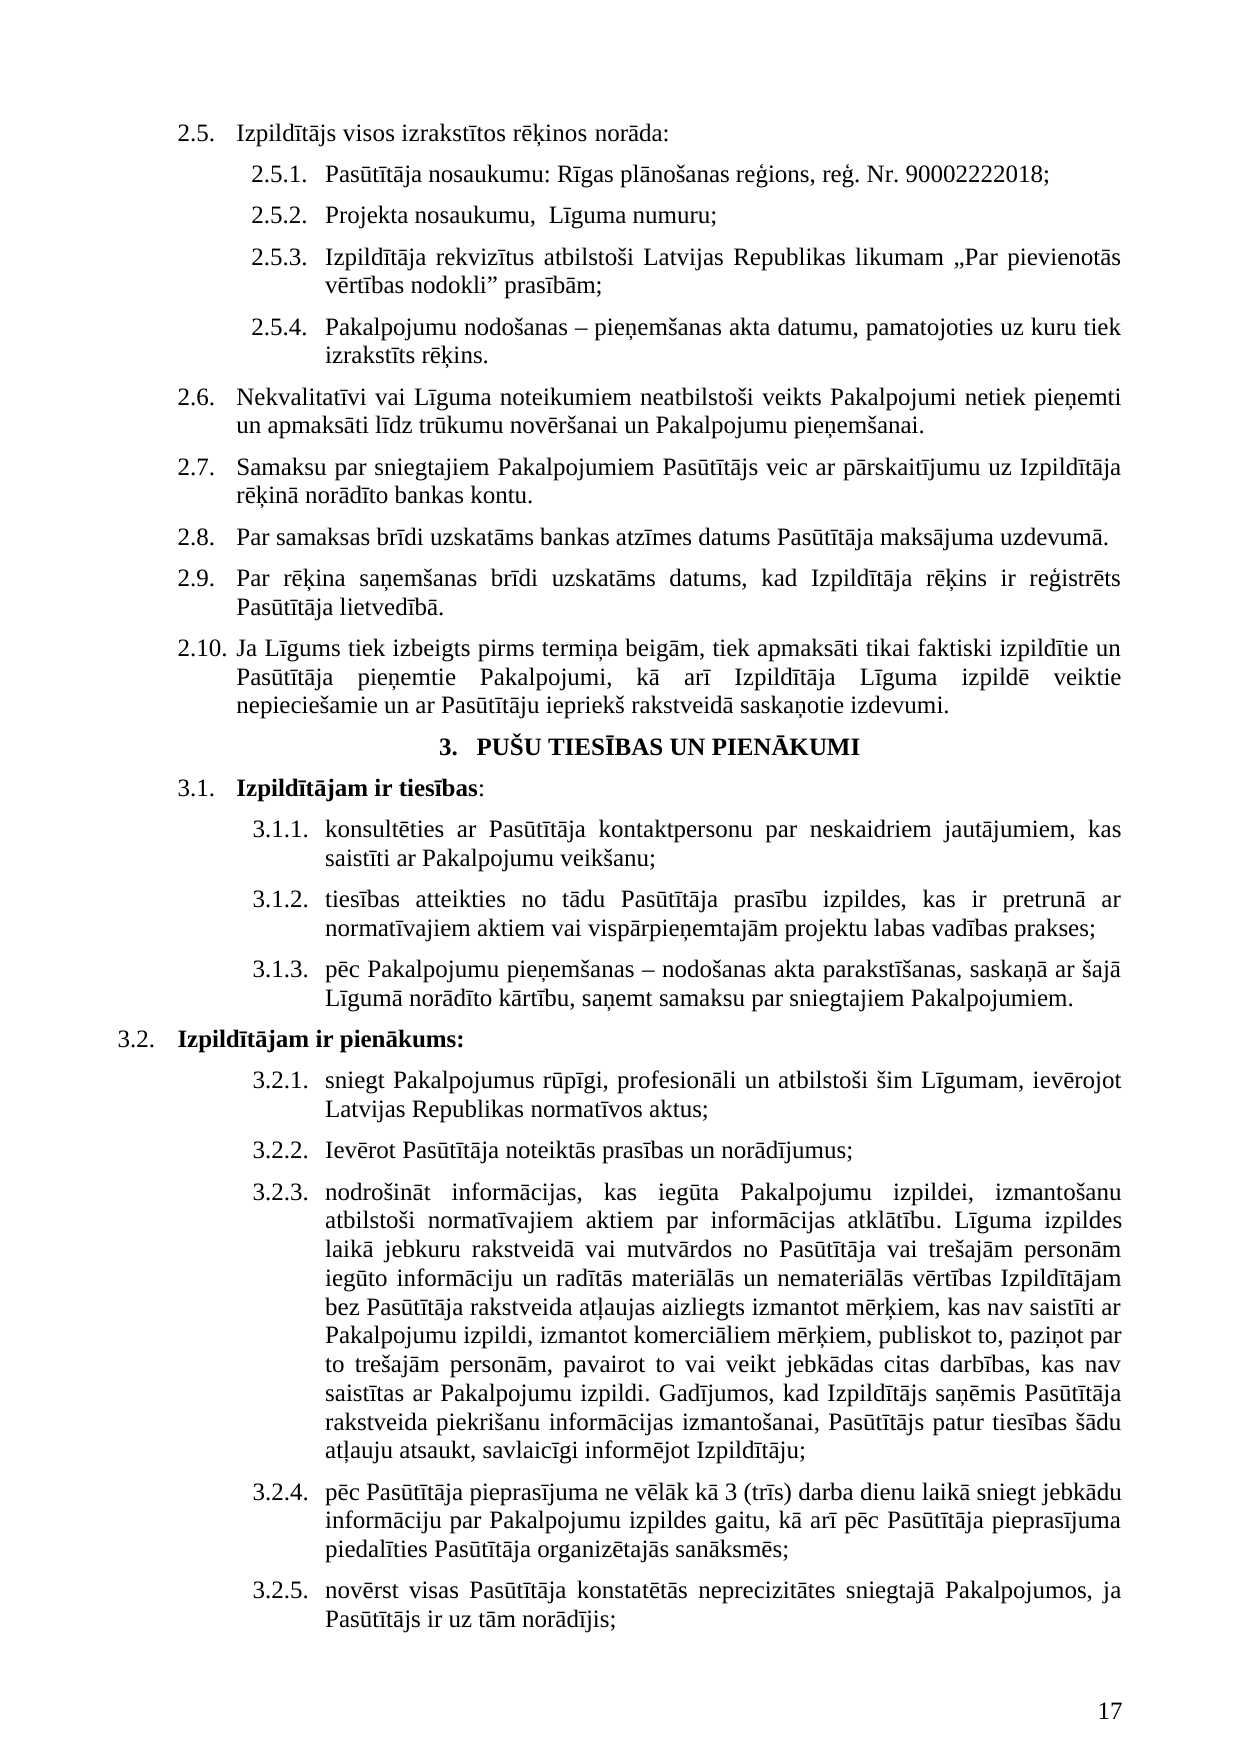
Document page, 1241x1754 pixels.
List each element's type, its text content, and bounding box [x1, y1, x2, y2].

list novērst visas Pasūtītāja konstatētās neprecizitātes sniegtajā Pakalpojumos, ja Pasūtītājs ir uz tām norādījis; [252, 1576, 1122, 1633]
list tiesības atteikties no tādu Pasūtītāja prasību izpildes, kas ir pretrunā ar normatīvajiem aktiem vai vispārpieņemtajām projektu labas vadības prakses; [252, 884, 1122, 942]
list Izpildītāja rekvizītus atbilstoši Latvijas Republikas likumam „Par pievienotās vērtības nodokli” prasībām; [251, 242, 1122, 299]
list Par samaksas brīdi uzskatāms bankas atzīmes datums Pasūtītāja maksājuma uzdevumā. [177, 522, 1122, 551]
list Par rēķina saņemšanas brīdi uzskatāms datums, kad Izpildītāja rēķins ir reģistrēts Pasūtītāja lietvedībā. [177, 563, 1122, 621]
list konsultēties ar Pasūtītāja kontaktpersonu par neskaidriem jautājumiem, kas saistīti ar Pakalpojumu veikšanu; [252, 814, 1122, 872]
list Samaksu par sniegtajiem Pakalpojumiem Pasūtītājs veic ar pārskaitījumu uz Izpildītāja rēķinā norādīto bankas kontu. [177, 452, 1122, 509]
list pēc Pakalpojumu pieņemšanas – nodošanas akta parakstīšanas, saskaņā ar šajā Līgumā norādīto kārtību, saņemt samaksu par sniegtajiem Pakalpojumiem. [252, 954, 1122, 1012]
list sniegt Pakalpojumus rūpīgi, profesionāli un atbilstoši šim Līgumam, ievērojot Latvijas Republikas normatīvos aktus; [252, 1066, 1122, 1123]
list Izpildītājs visos izrakstītos rēķinos norāda: [177, 118, 1122, 147]
list nodrošināt informācijas, kas iegūta Pakalpojumu izpildei, izmantošanu atbilstoši normatīvajiem aktiem par informācijas atklātību. Līguma izpildes laikā jebkuru rakstveidā vai mutvārdos no Pasūtītāja vai trešajām personām iegūto informāciju un radītās materiālās un nemateriālās vērtības Izpildītājam bez Pasūtītāja rakstveida atļaujas aizliegts izmantot mērķiem, kas nav saistīti ar Pakalpojumu izpildi, izmantot komerciāliem mērķiem, publiskot to, paziņot par to trešajām personām, pavairot to vai veikt jebkādas citas darbības, kas nav saistītas ar Pakalpojumu izpildi. Gadījumos, kad Izpildītājs saņēmis Pasūtītāja rakstveida piekrišanu informācijas izmantošanai, Pasūtītājs patur tiesības šādu atļauju atsaukt, savlaicīgi informējot Izpildītāju; [252, 1177, 1122, 1464]
list pēc Pasūtītāja pieprasījuma ne vēlāk kā 3 (trīs) darba dienu laikā sniegt jebkādu informāciju par Pakalpojumu izpildes gaitu, kā arī pēc Pasūtītāja pieprasījuma piedalīties Pasūtītāja organizētajās sanāksmēs; [252, 1477, 1122, 1563]
list Izpildītājam ir pienākums: [117, 1024, 1122, 1053]
list Ja Līgums tiek izbeigts pirms termiņa beigām, tiek apmaksāti tikai faktiski izpildītie un Pasūtītāja pieņemtie Pakalpojumi, kā arī Izpildītāja Līguma izpildē veiktie nepieciešamie un ar Pasūtītāju iepriekš rakstveidā saskaņotie izdevumi. [177, 633, 1122, 719]
list PUŠU TIESĪBAS UN PIENĀKUMI [177, 732, 1122, 761]
list Projekta nosaukumu, Līguma numuru; [251, 201, 1122, 229]
list Pasūtītāja nosaukumu: Rīgas plānošanas reģions, reģ. Nr. 90002222018; [251, 159, 1122, 188]
list Ievērot Pasūtītāja noteiktās prasības un norādījumus; [252, 1136, 1122, 1164]
list Pakalpojumu nodošanas – pieņemšanas akta datumu, pamatojoties uz kuru tiek izrakstīts rēķins. [251, 312, 1122, 369]
list Izpildītājam ir tiesības: [177, 773, 1122, 802]
list Nekvalitatīvi vai Līguma noteikumiem neatbilstoši veikts Pakalpojumi netiek pieņemti un apmaksāti līdz trūkumu novēršanai un Pakalpojumu pieņemšanai. [177, 382, 1122, 439]
